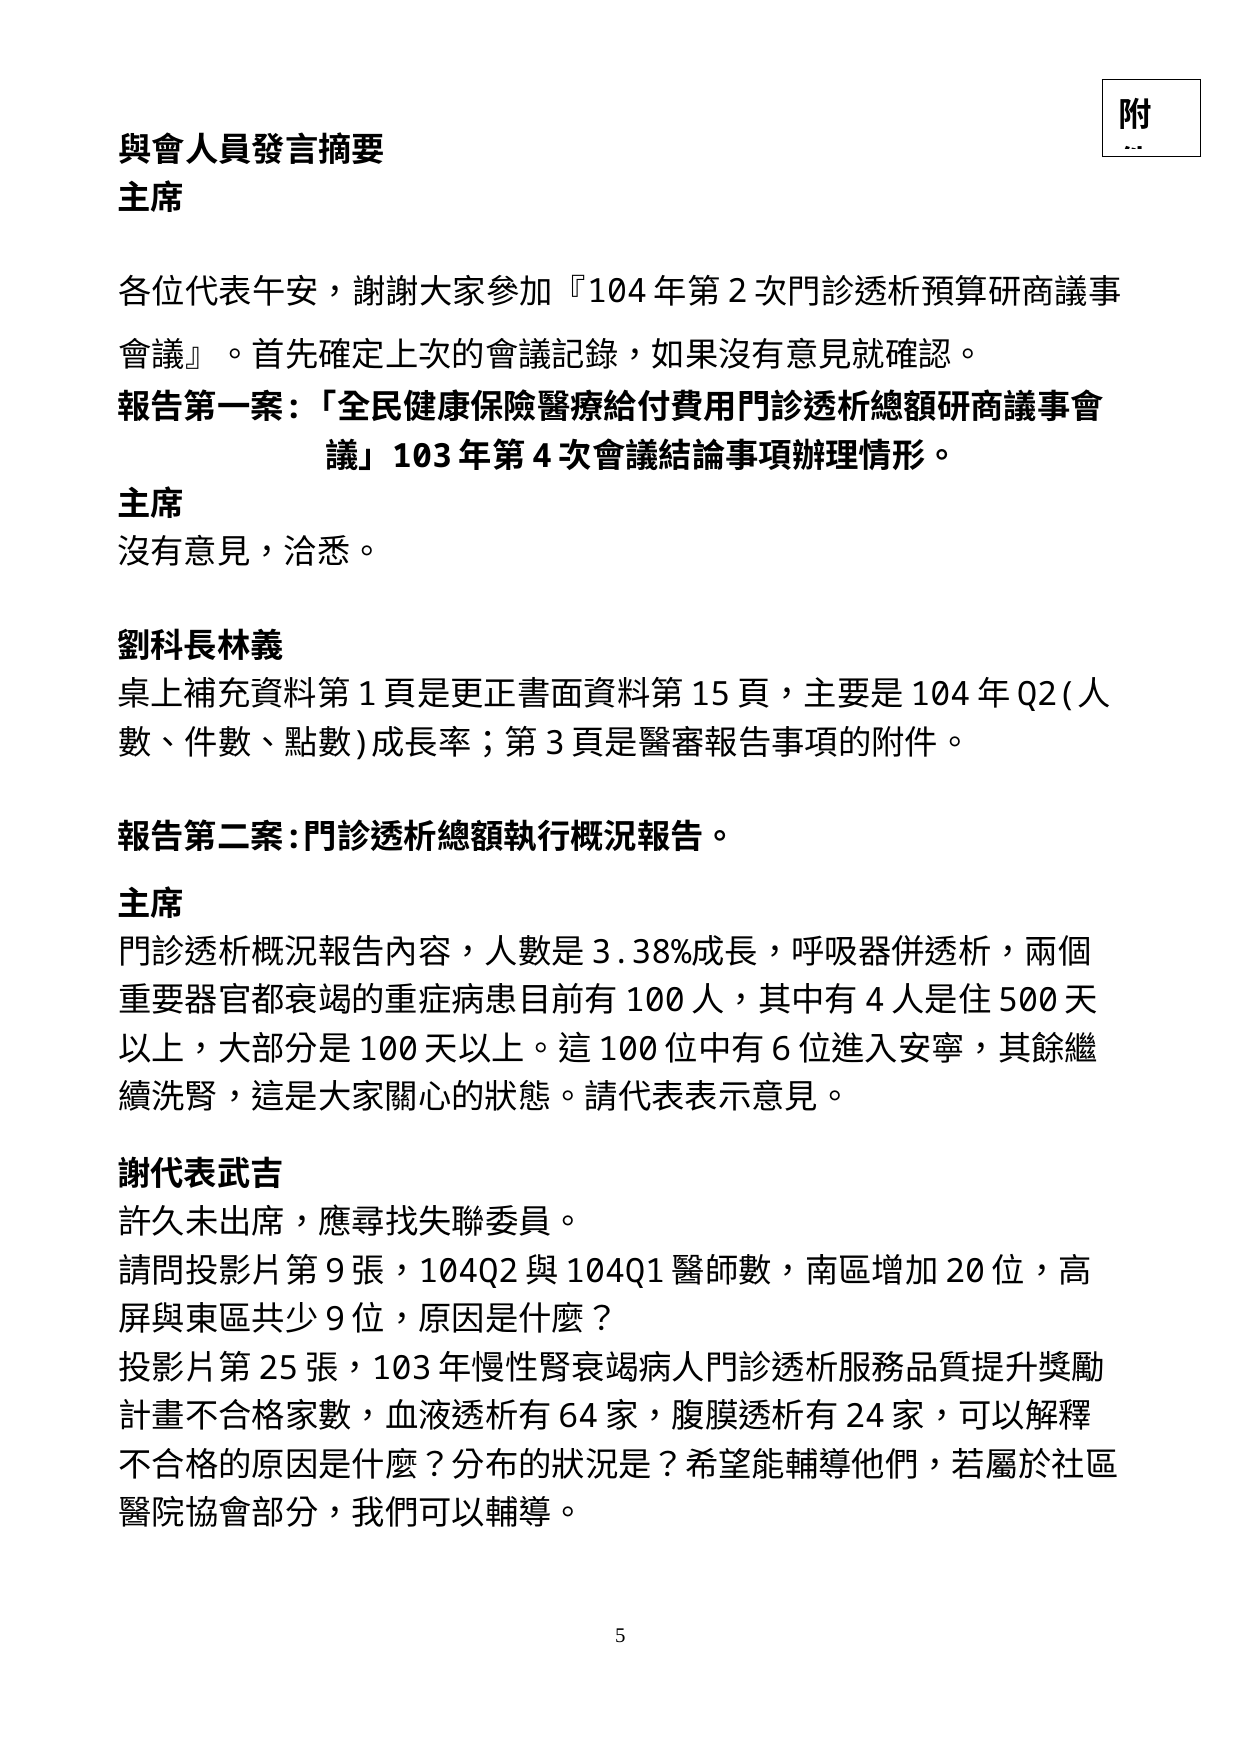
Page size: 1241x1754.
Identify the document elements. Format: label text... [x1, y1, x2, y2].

text 與會人員發言摘要 [118, 123, 1122, 171]
text 主席 門診透析概況報告內容，人數是3.38%成長，呼吸器併透析，兩個重要器官都衰竭的重症病患目前有100人，其中有4人是住500天以上，大部分是100天以上。這100位中有6位進入安寧，其餘繼續洗腎，這是大家關心的狀態。請代表表示意見。 [117, 877, 1122, 1147]
text 與會人員發言摘要 [1103, 80, 1200, 156]
text 主席 [117, 477, 1122, 525]
text 沒有意見，洽悉。 [117, 525, 1122, 573]
text 劉科長林義 [117, 619, 1122, 667]
text 報告第二案:門診透析總額執行概況報告。 [117, 809, 1122, 858]
text 報告第一案:「全民健康保險醫療給付費用門診透析總額研商議事會議」103年第4次會議結論事項辦理情形。 [117, 380, 1122, 477]
text 各位代表午安，謝謝大家參加『104年第2次門診透析預算研商議事會議』。首先確定上次的會議記錄，如果沒有意見就確認。 [118, 248, 1122, 373]
text 附件 [1118, 88, 1185, 148]
text 主席 [117, 171, 1122, 219]
text 許久未出席，應尋找失聯委員。 請問投影片第9張，104Q2與104Q1醫師數，南區增加20位，高屏與東區共少9位，原因是什麼？ 投影片第25張，103年慢性腎衰竭病人門診透析服務品質提升獎勵計畫不合格家數，血液透析有64家，腹膜透析有24家，可以解釋不合格的原因是什麼？分布的狀況是？希望能輔導他們，若屬於社區醫院協會部分，我們可以輔導。 [118, 1195, 1122, 1579]
text 桌上補充資料第1頁是更正書面資料第15頁，主要是104年Q2(人數、件數、點數)成長率；第3頁是醫審報告事項的附件。 [117, 667, 1122, 764]
text 謝代表武吉 [117, 1147, 1122, 1195]
